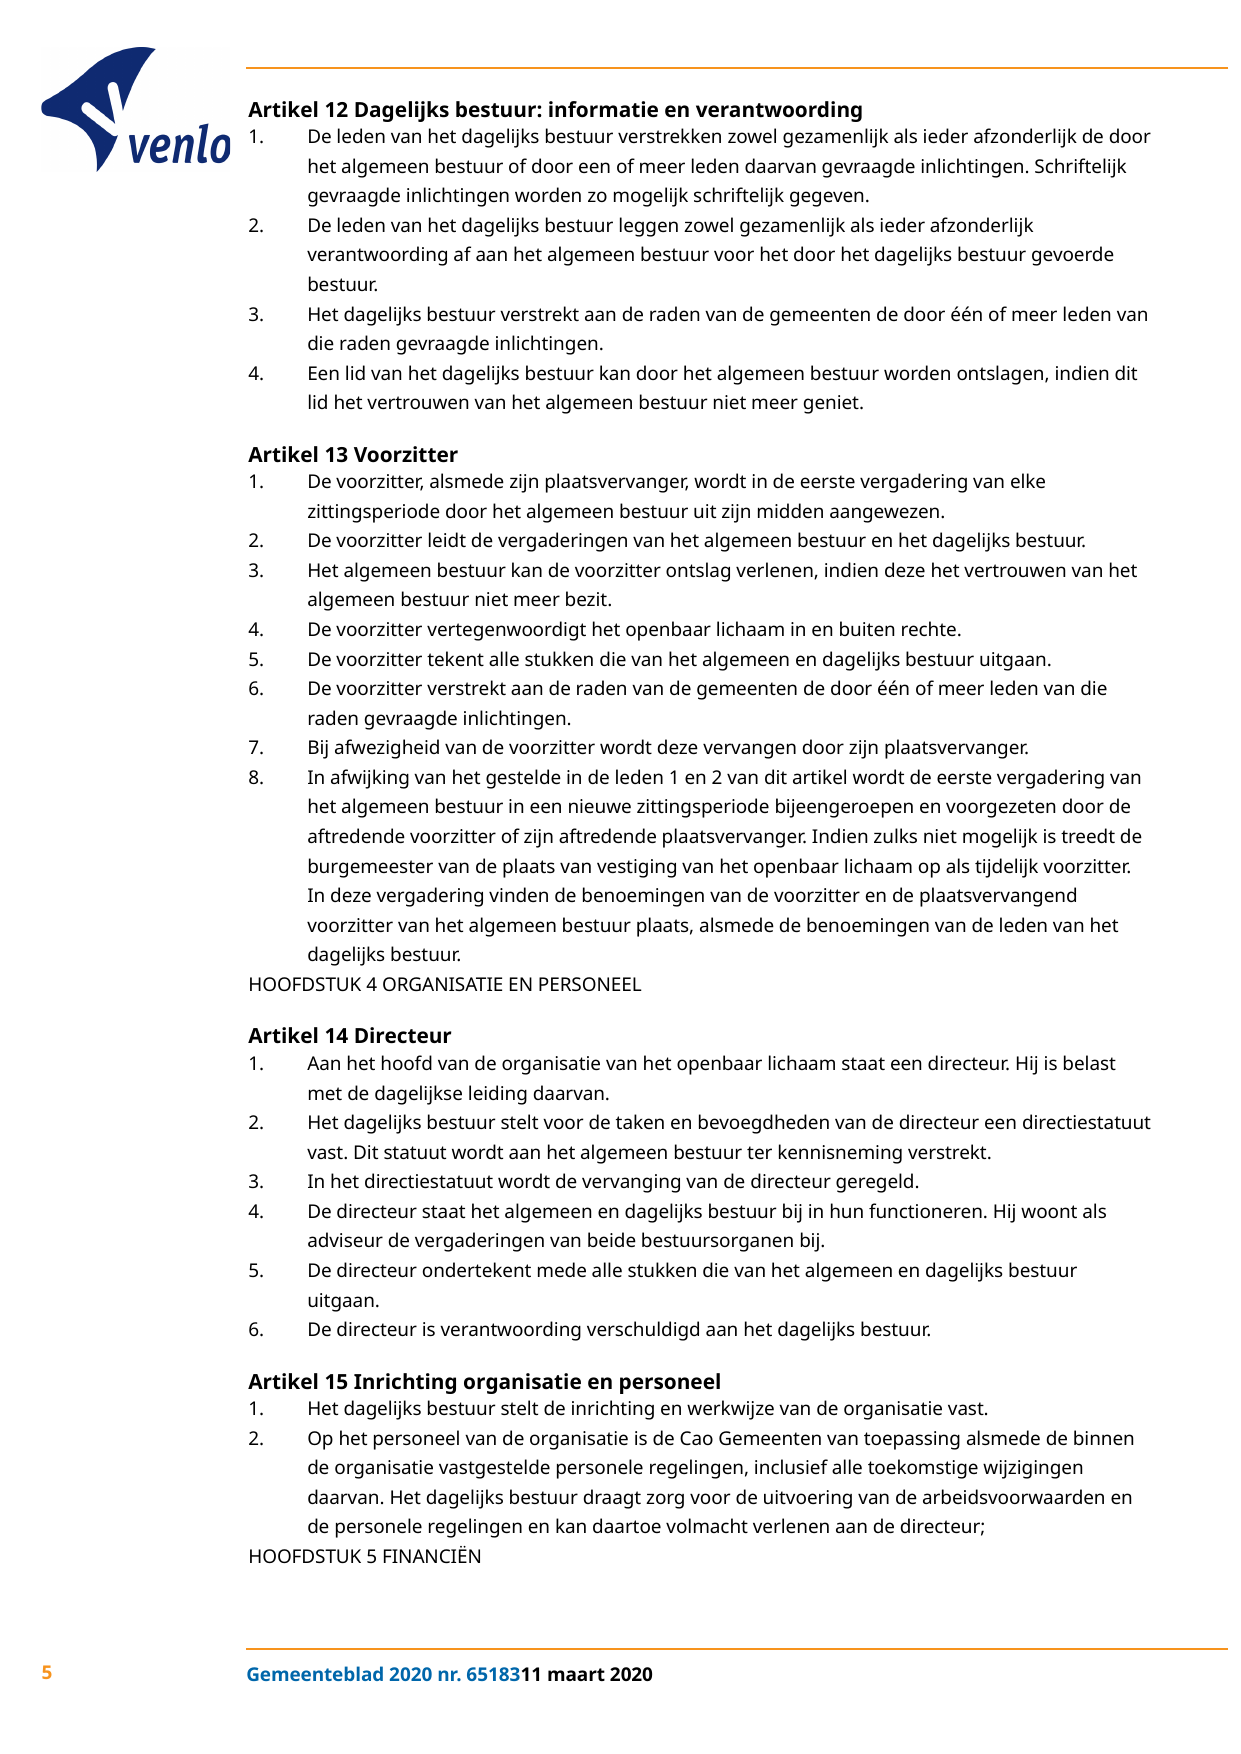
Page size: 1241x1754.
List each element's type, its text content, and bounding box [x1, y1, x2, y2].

list De leden van het dagelijks bestuur leggen zowel gezamenlijk als ieder afzonderlijk verantwoording af aan het algemeen bestuur voor het door het dagelijks bestuur gevoerde bestuur. [248, 212, 1152, 297]
list De voorzitter tekent alle stukken die van het algemeen en dagelijks bestuur uitgaan. [248, 646, 1152, 672]
list De voorzitter vertegenwoordigt het openbaar lichaam in en buiten rechte. [248, 616, 1152, 642]
list Een lid van het dagelijks bestuur kan door het algemeen bestuur worden ontslagen, indien dit lid het vertrouwen van het algemeen bestuur niet meer geniet. [248, 360, 1152, 415]
text Artikel 15 Inrichting organisatie en personeel [248, 1367, 1152, 1395]
list Het dagelijks bestuur stelt voor de taken en bevoegdheden van de directeur een directiestatuut vast. Dit statuut wordt aan het algemeen bestuur ter kennisneming verstrekt. [248, 1109, 1152, 1164]
list In het directiestatuut wordt de vervanging van de directeur geregeld. [248, 1168, 1152, 1194]
list Het dagelijks bestuur verstrekt aan de raden van de gemeenten de door één of meer leden van die raden gevraagde inlichtingen. [248, 301, 1152, 356]
text HOOFDSTUK 5 FINANCIËN [248, 1543, 1152, 1569]
list De voorzitter verstrekt aan de raden van de gemeenten de door één of meer leden van die raden gevraagde inlichtingen. [248, 675, 1152, 731]
text Artikel 13 Voorzitter [248, 440, 1152, 468]
text Artikel 12 Dagelijks bestuur: informatie en verantwoording [248, 95, 1152, 123]
list De directeur is verantwoording verschuldigd aan het dagelijks bestuur. [248, 1316, 1152, 1342]
list De directeur ondertekent mede alle stukken die van het algemeen en dagelijks bestuur uitgaan. [248, 1257, 1152, 1312]
list Bij afwezigheid van de voorzitter wordt deze vervangen door zijn plaatsvervanger. [248, 734, 1152, 760]
list De voorzitter leidt de vergaderingen van het algemeen bestuur en het dagelijks bestuur. [248, 527, 1152, 553]
list Het dagelijks bestuur stelt de inrichting en werkwijze van de organisatie vast. [248, 1395, 1152, 1421]
picture [41, 47, 231, 172]
list Aan het hoofd van de organisatie van het openbaar lichaam staat een directeur. Hij is belast met de dagelijkse leiding daarvan. [248, 1050, 1152, 1105]
list Het algemeen bestuur kan de voorzitter ontslag verlenen, indien deze het vertrouwen van het algemeen bestuur niet meer bezit. [248, 557, 1152, 612]
text HOOFDSTUK 4 ORGANISATIE EN PERSONEEL [248, 971, 1152, 997]
list Op het personeel van de organisatie is de Cao Gemeenten van toepassing alsmede de binnen de organisatie vastgestelde personele regelingen, inclusief alle toekomstige wijzigingen daarvan. Het dagelijks bestuur draagt zorg voor de uitvoering van de arbeidsvoorwaarden en de personele regelingen en kan daartoe volmacht verlenen aan de directeur; [248, 1425, 1152, 1539]
list De leden van het dagelijks bestuur verstrekken zowel gezamenlijk als ieder afzonderlijk de door het algemeen bestuur of door een of meer leden daarvan gevraagde inlichtingen. Schriftelijk gevraagde inlichtingen worden zo mogelijk schriftelijk gegeven. [248, 123, 1152, 208]
list De directeur staat het algemeen en dagelijks bestuur bij in hun functioneren. Hij woont als adviseur de vergaderingen van beide bestuursorganen bij. [248, 1198, 1152, 1253]
list De voorzitter, alsmede zijn plaatsvervanger, wordt in de eerste vergadering van elke zittingsperiode door het algemeen bestuur uit zijn midden aangewezen. [248, 468, 1152, 524]
list In afwijking van het gestelde in de leden 1 en 2 van dit artikel wordt de eerste vergadering van het algemeen bestuur in een nieuwe zittingsperiode bijeengeroepen en voorgezeten door de aftredende voorzitter of zijn aftredende plaatsvervanger. Indien zulks niet mogelijk is treedt de burgemeester van de plaats van vestiging van het openbaar lichaam op als tijdelijk voorzitter. In deze vergadering vinden de benoemingen van de voorzitter en de plaatsvervangend voorzitter van het algemeen bestuur plaats, alsmede de benoemingen van de leden van het dagelijks bestuur. [248, 764, 1152, 967]
text Artikel 14 Directeur [248, 1022, 1152, 1050]
